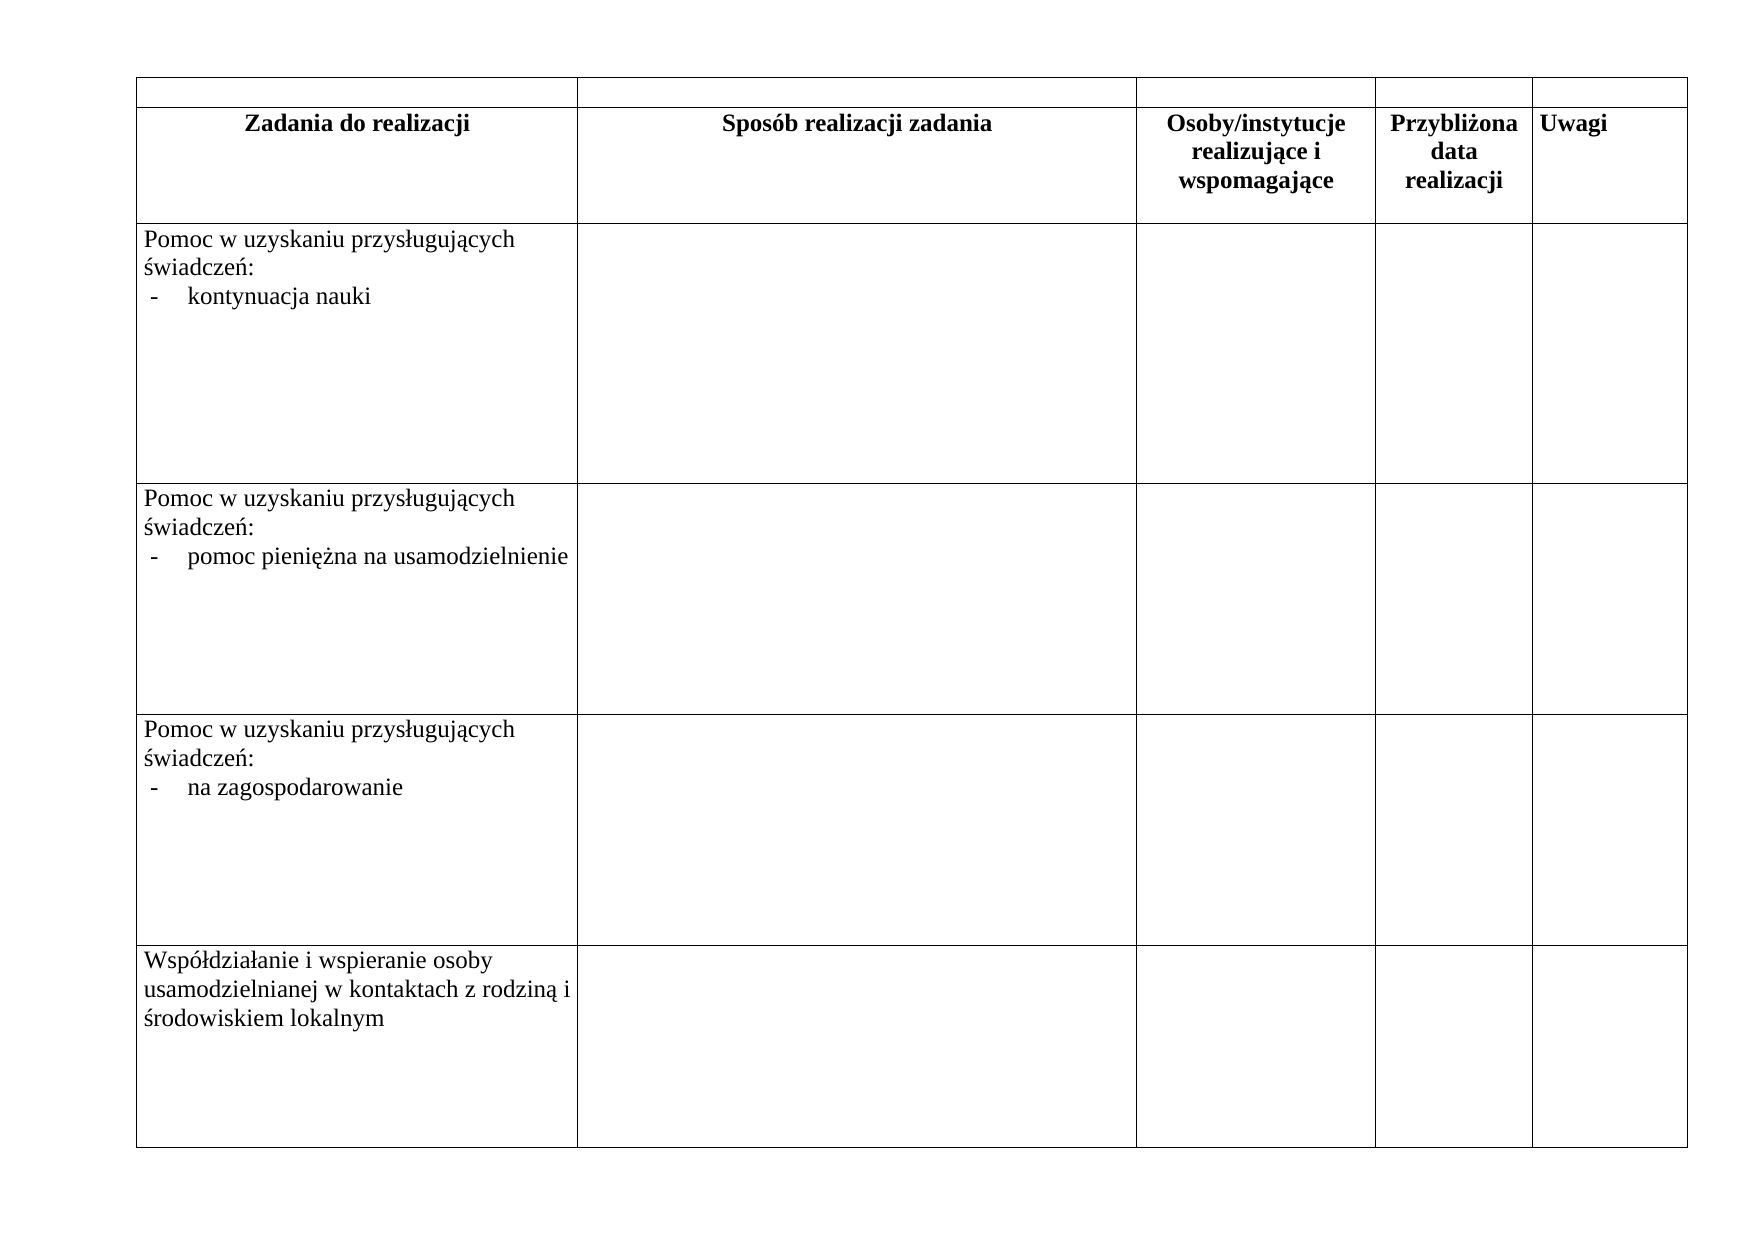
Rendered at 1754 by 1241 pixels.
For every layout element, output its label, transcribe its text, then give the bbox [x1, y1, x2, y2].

table_cell [1533, 78, 1687, 107]
table_cell Przybliżona data realizacji [1376, 108, 1532, 223]
table_cell [1376, 946, 1532, 1147]
table_cell [1376, 484, 1532, 713]
table_cell [578, 946, 1136, 1147]
table_cell [1533, 946, 1687, 1147]
table_cell [1533, 224, 1687, 482]
table_cell Pomoc w uzyskaniu przysługujących świadczeń: kontynuacja nauki [137, 224, 577, 482]
table_cell [578, 224, 1136, 482]
table_cell [1137, 78, 1375, 107]
table_cell Sposób realizacji zadania [578, 108, 1136, 223]
table_cell [1137, 715, 1375, 944]
table_cell [1137, 946, 1375, 1147]
table_cell Osoby/instytucje realizujące i wspomagające [1137, 108, 1375, 223]
table_cell [1376, 715, 1532, 944]
table_cell [137, 78, 577, 107]
table_cell Współdziałanie i wspieranie osoby usamodzielnianej w kontaktach z rodziną i środowiskiem lokalnym [137, 946, 577, 1147]
table_cell [578, 715, 1136, 944]
table_cell [578, 78, 1136, 107]
table_cell [1137, 484, 1375, 713]
table_cell Zadania do realizacji [137, 108, 577, 223]
table_cell [1376, 78, 1532, 107]
table_cell [578, 484, 1136, 713]
table_cell Pomoc w uzyskaniu przysługujących świadczeń: pomoc pieniężna na usamodzielnienie [137, 484, 577, 713]
table_cell [1533, 715, 1687, 944]
table_cell Pomoc w uzyskaniu przysługujących świadczeń: na zagospodarowanie [137, 715, 577, 944]
table_cell [1137, 224, 1375, 482]
table_cell [1376, 224, 1532, 482]
table_cell [1533, 484, 1687, 713]
table_cell Uwagi [1533, 108, 1687, 223]
